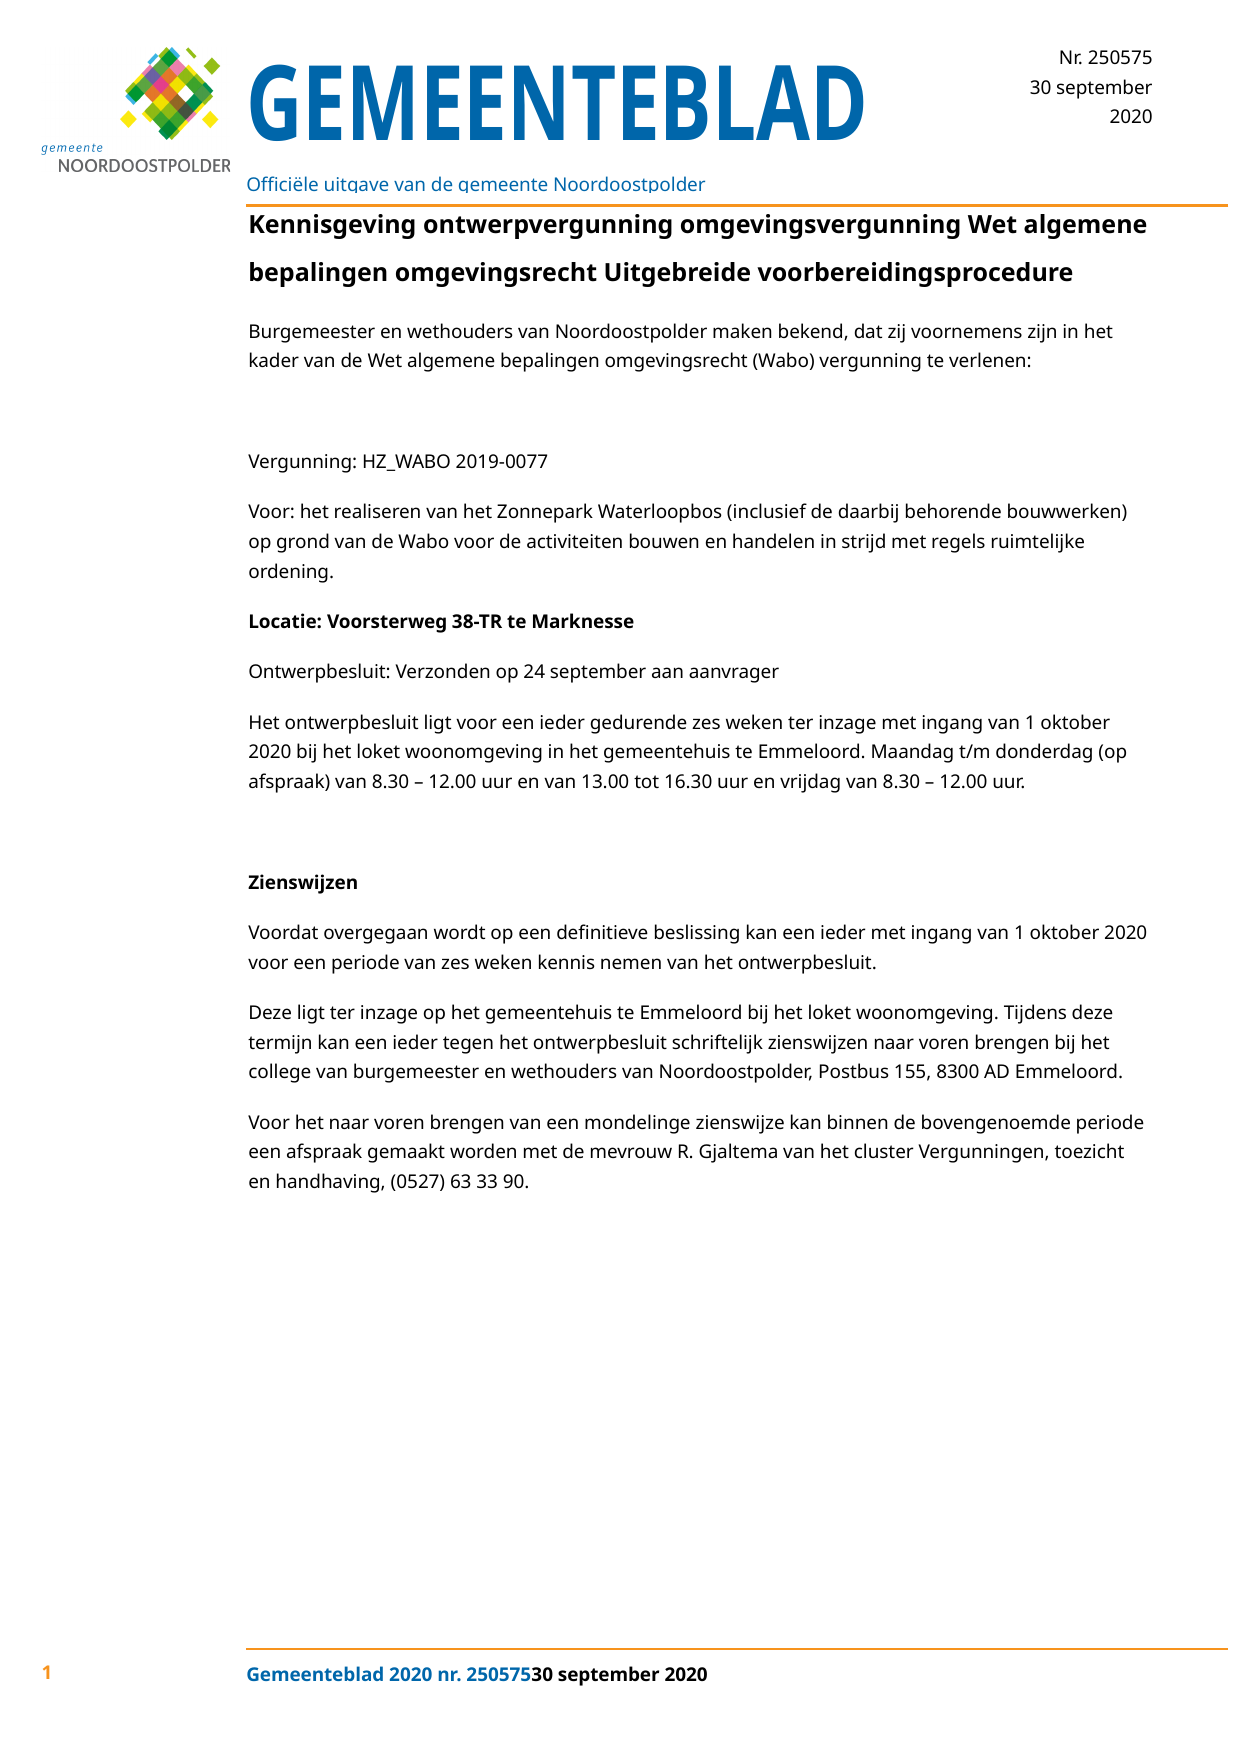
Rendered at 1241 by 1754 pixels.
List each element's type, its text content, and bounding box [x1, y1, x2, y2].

text Ontwerpbesluit: Verzonden op 24 september aan aanvrager [248, 659, 1152, 684]
text Voor: het realiseren van het Zonnepark Waterloopbos (inclusief de daarbij behorende bouwwerken) op grond van de Wabo voor de activiteiten bouwen en handelen in strijd met regels ruimtelijke ordening. [248, 499, 1152, 584]
text Locatie: Voorsterweg 38-TR te Marknesse [248, 608, 1152, 634]
text Het ontwerpbesluit ligt voor een ieder gedurende zes weken ter inzage met ingang van 1 oktober 2020 bij het loket woonomgeving in het gemeentehuis te Emmeloord. Maandag t/m donderdag (op afspraak) van 8.30 – 12.00 uur en van 13.00 tot 16.30 uur en vrijdag van 8.30 – 12.00 uur. [248, 709, 1152, 794]
text Deze ligt ter inzage op het gemeentehuis te Emmeloord bij het loket woonomgeving. Tijdens deze termijn kan een ieder tegen het ontwerpbesluit schriftelijk zienswijzen naar voren brengen bij het college van burgemeester en wethouders van Noordoostpolder, Postbus 155, 8300 AD Emmeloord. [248, 999, 1152, 1084]
text Burgemeester en wethouders van Noordoostpolder maken bekend, dat zij voornemens zijn in het kader van de Wet algemene bepalingen omgevingsrecht (Wabo) vergunning te verlenen: [248, 318, 1152, 373]
text Vergunning: HZ_WABO 2019-0077 [248, 448, 1152, 474]
text Voor het naar voren brengen van een mondelinge zienswijze kan binnen de bovengenoemde periode een afspraak gemaakt worden met de mevrouw R. Gjaltema van het cluster Vergunningen, toezicht en handhaving, (0527) 63 33 90. [248, 1109, 1152, 1194]
text Voordat overgegaan wordt op een definitieve beslissing kan een ieder met ingang van 1 oktober 2020 voor een periode van zes weken kennis nemen van het ontwerpbesluit. [248, 919, 1152, 975]
picture [41, 47, 231, 172]
text Zienswijzen [248, 869, 1152, 895]
text Kennisgeving ontwerpvergunning omgevingsvergunning Wet algemene bepalingen omgevingsrecht Uitgebreide voorbereidingsprocedure [248, 207, 1152, 288]
